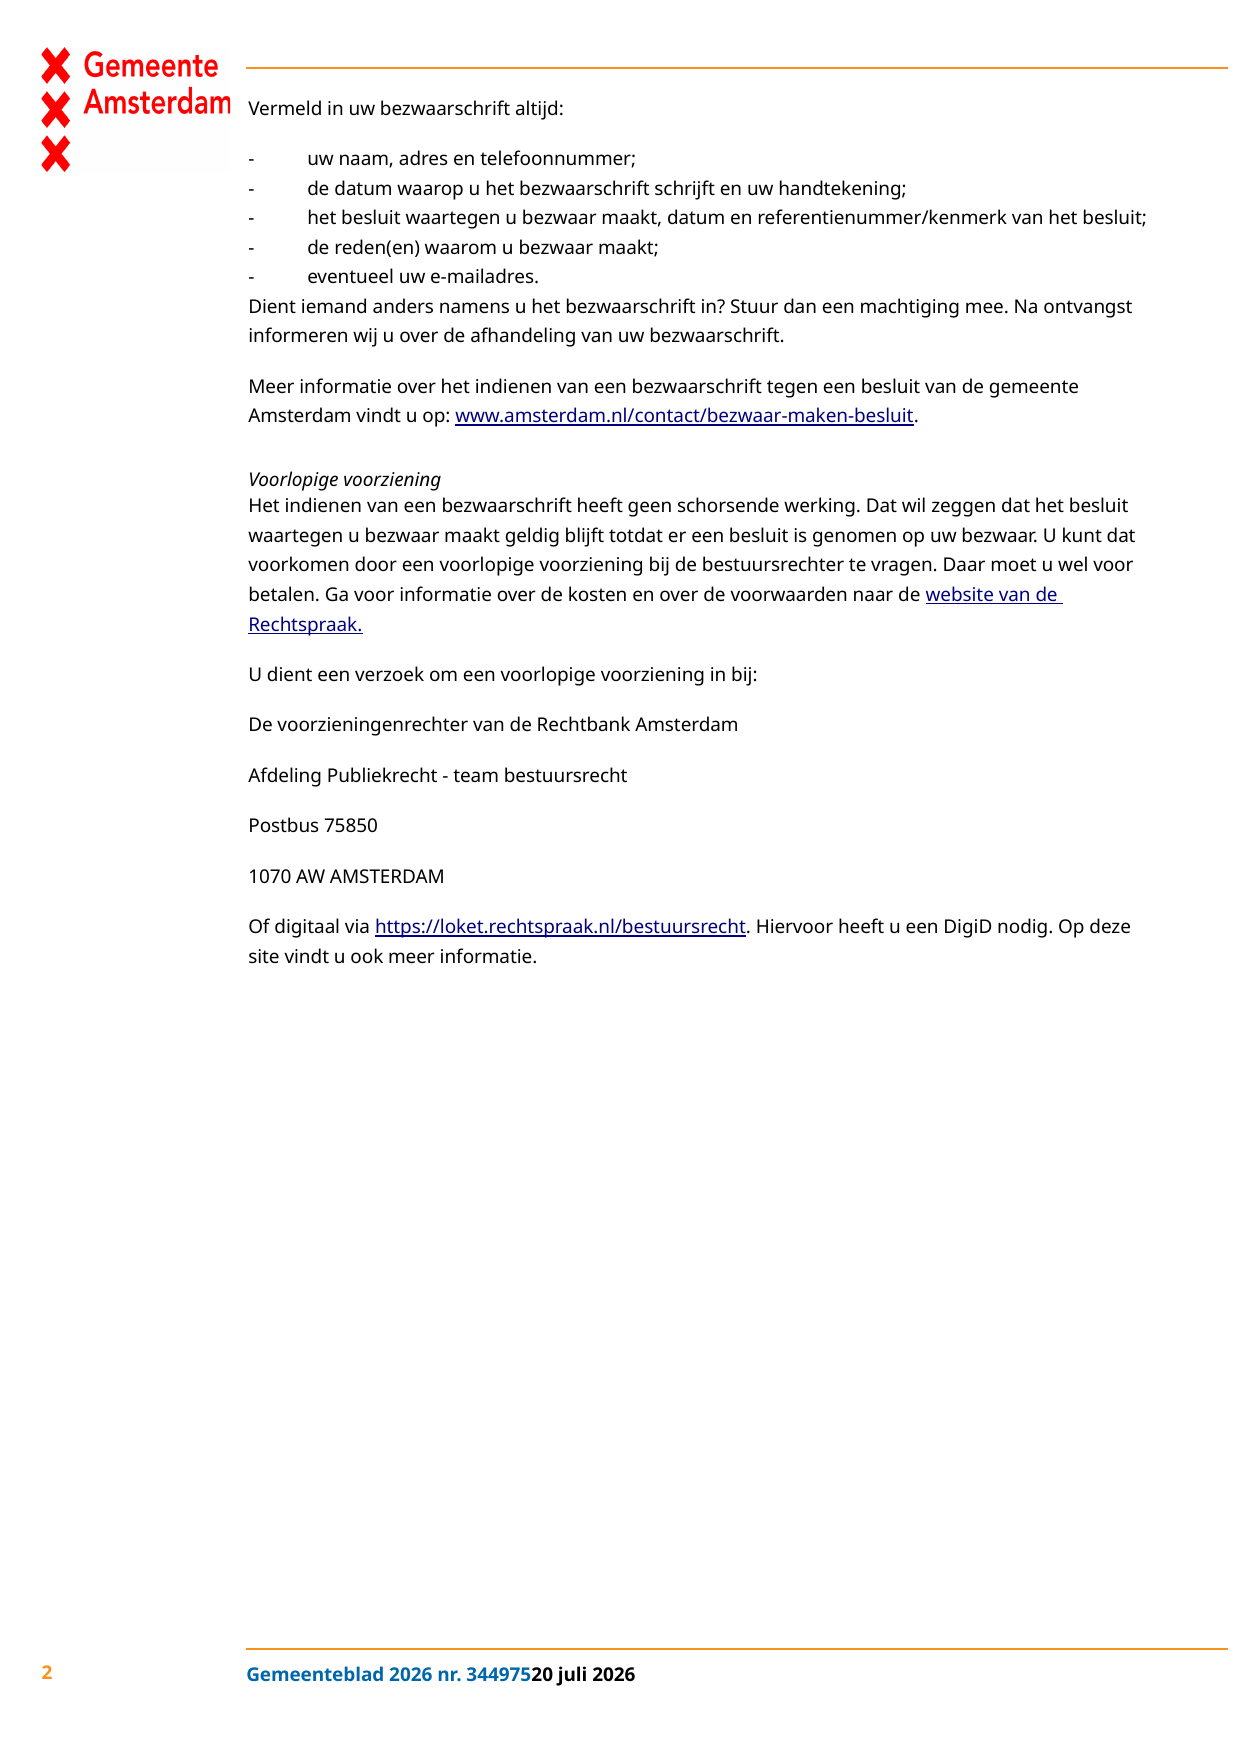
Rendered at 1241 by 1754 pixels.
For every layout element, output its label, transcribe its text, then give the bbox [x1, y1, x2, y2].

text U dient een verzoek om een voorlopige voorziening in bij: [248, 661, 1152, 687]
list de reden(en) waarom u bezwaar maakt; [248, 234, 1152, 260]
text Meer informatie over het indienen van een bezwaarschrift tegen een besluit van de gemeente Amsterdam vindt u op: www.amsterdam.nl/contact/bezwaar-maken-besluit. [248, 373, 1152, 428]
text Postbus 75850 [248, 812, 1152, 838]
text Vermeld in uw bezwaarschrift altijd: [248, 95, 1152, 121]
text Voorlopige voorziening [248, 467, 1152, 492]
list het besluit waartegen u bezwaar maakt, datum en referentienummer/kenmerk van het besluit; [248, 204, 1152, 230]
list uw naam, adres en telefoonnummer; [248, 145, 1152, 171]
text Dient iemand anders namens u het bezwaarschrift in? Stuur dan een machtiging mee. Na ontvangst informeren wij u over de afhandeling van uw bezwaarschrift. [248, 293, 1152, 348]
text Het indienen van een bezwaarschrift heeft geen schorsende werking. Dat wil zeggen dat het besluit waartegen u bezwaar maakt geldig blijft totdat er een besluit is genomen op uw bezwaar. U kunt dat voorkomen door een voorlopige voorziening bij de bestuursrechter te vragen. Daar moet u wel voor betalen. Ga voor informatie over de kosten en over de voorwaarden naar de website van de Rechtspraak. [248, 492, 1152, 636]
text Afdeling Publiekrecht - team bestuursrecht [248, 762, 1152, 788]
text De voorzieningenrechter van de Rechtbank Amsterdam [248, 712, 1152, 737]
text 1070 AW AMSTERDAM [248, 863, 1152, 888]
list de datum waarop u het bezwaarschrift schrijft en uw handtekening; [248, 175, 1152, 201]
text Of digitaal via https://loket.rechtspraak.nl/bestuursrecht. Hiervoor heeft u een DigiD nodig. Op deze site vindt u ook meer informatie. [248, 913, 1152, 968]
list eventueel uw e-mailadres. [248, 263, 1152, 289]
picture [41, 47, 231, 172]
